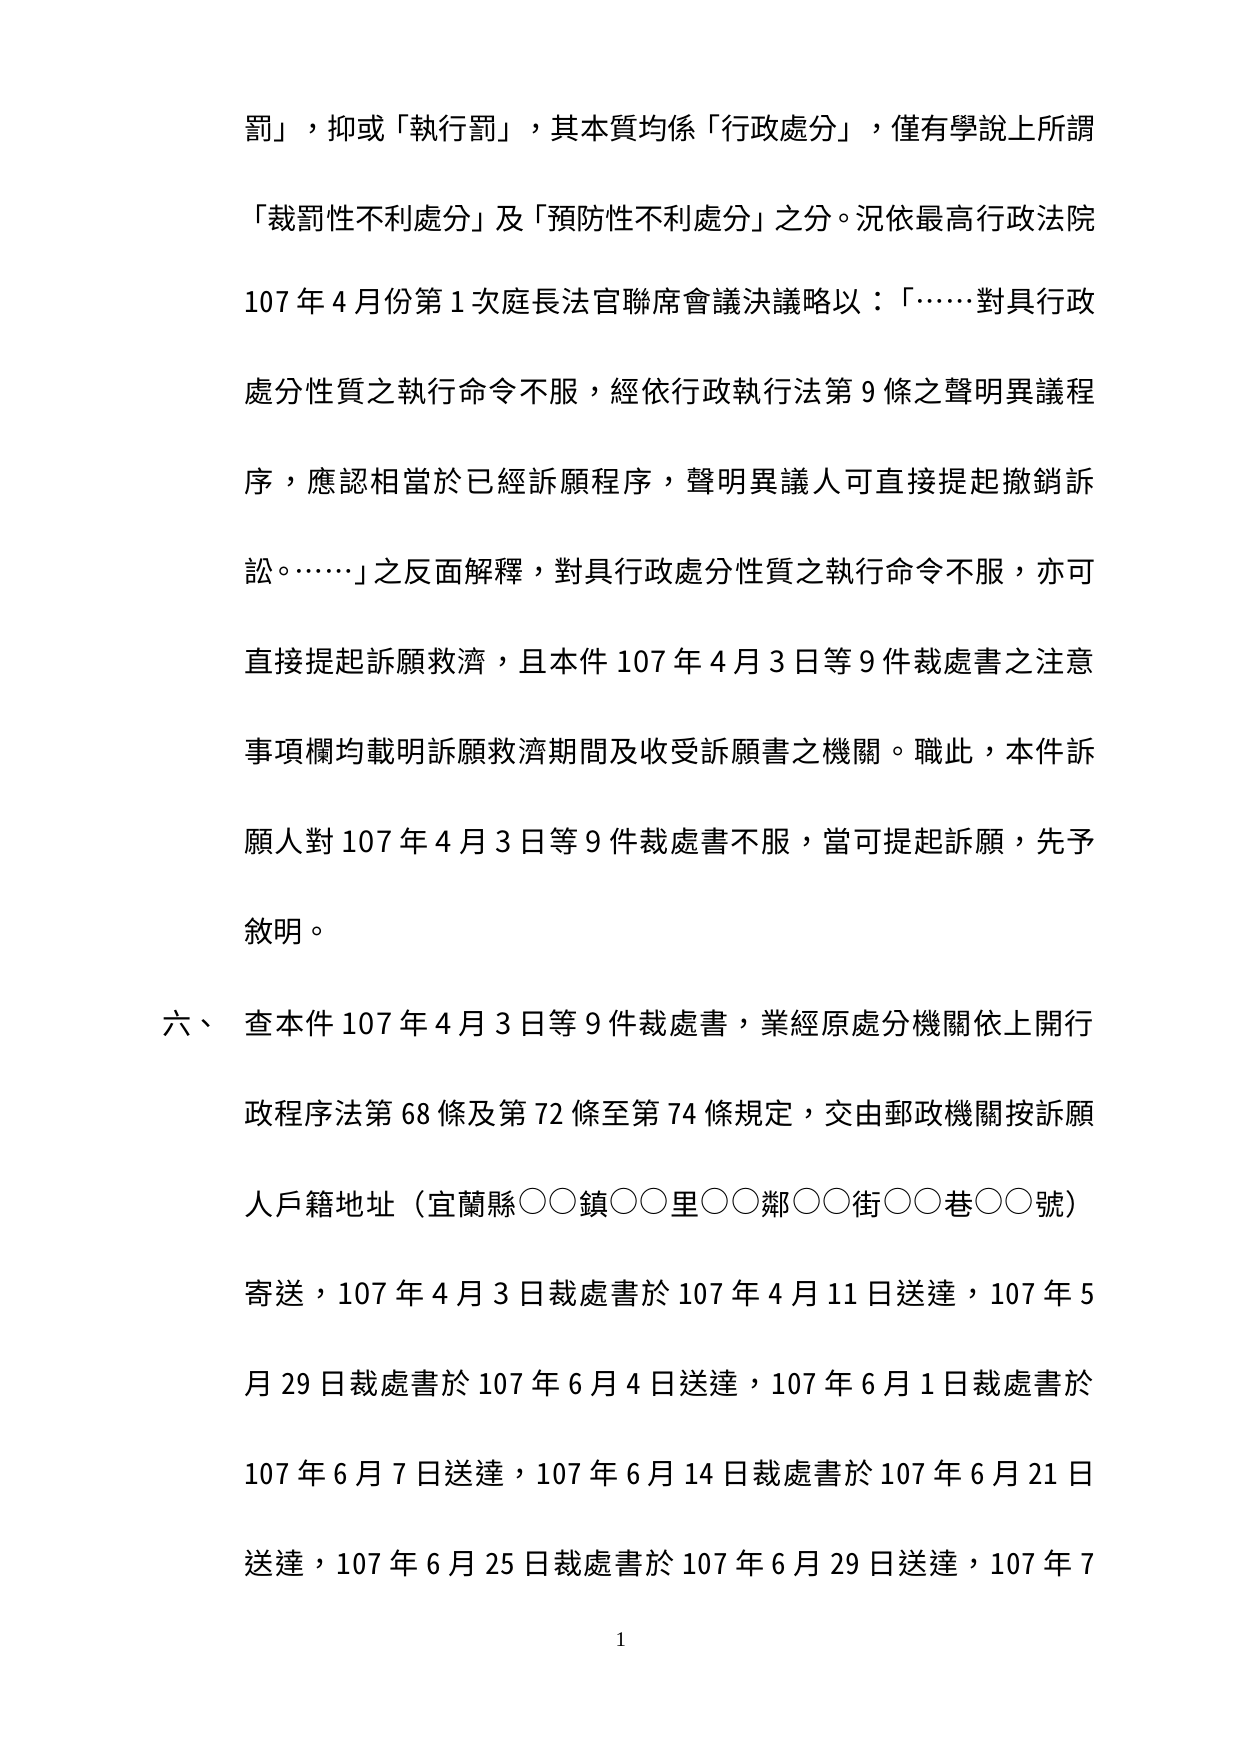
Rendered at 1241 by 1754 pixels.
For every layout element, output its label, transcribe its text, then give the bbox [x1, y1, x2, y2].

table_cell 六、 [150, 984, 233, 1599]
table_cell 罰」，抑或「執行罰」，其本質均係「行政處分」，僅有學說上所謂「裁罰性不利處分」及「預防性不利處分」之分。況依最高行政法院 107年4月份第1次庭長法官聯席會議決議略以：「……對具行政處分性質之執行命令不服，經依行政執行法第9條之聲明異議程序，應認相當於已經訴願程序，聲明異議人可直接提起撤銷訴訟。……」之反面解釋，對具行政處分性質之執行命令不服，亦可直接提起訴願救濟，且本件107年4月3日等9件裁處書之注意事項欄均載明訴願救濟期間及收受訴願書之機關。職此，本件訴願人對107年4月3日等9件裁處書不服，當可提起訴願，先予敘明。 [233, 89, 1106, 984]
table_cell 查本件107年4月3日等9件裁處書，業經原處分機關依上開行政程序法第68條及第72條至第74條規定，交由郵政機關按訴願人戶籍地址（宜蘭縣○○鎮○○里○○鄰○○街○○巷○○號）寄送，107年4月3日裁處書於107年4月11日送達，107年5月29日裁處書於107年6月4日送達，107年6月1日裁處書於107年6月7日送達，107年6月14日裁處書於107年6月21日送達，107年6月25日裁處書於107年6月29日送達，107年7 [233, 984, 1106, 1599]
table_cell [150, 89, 233, 984]
